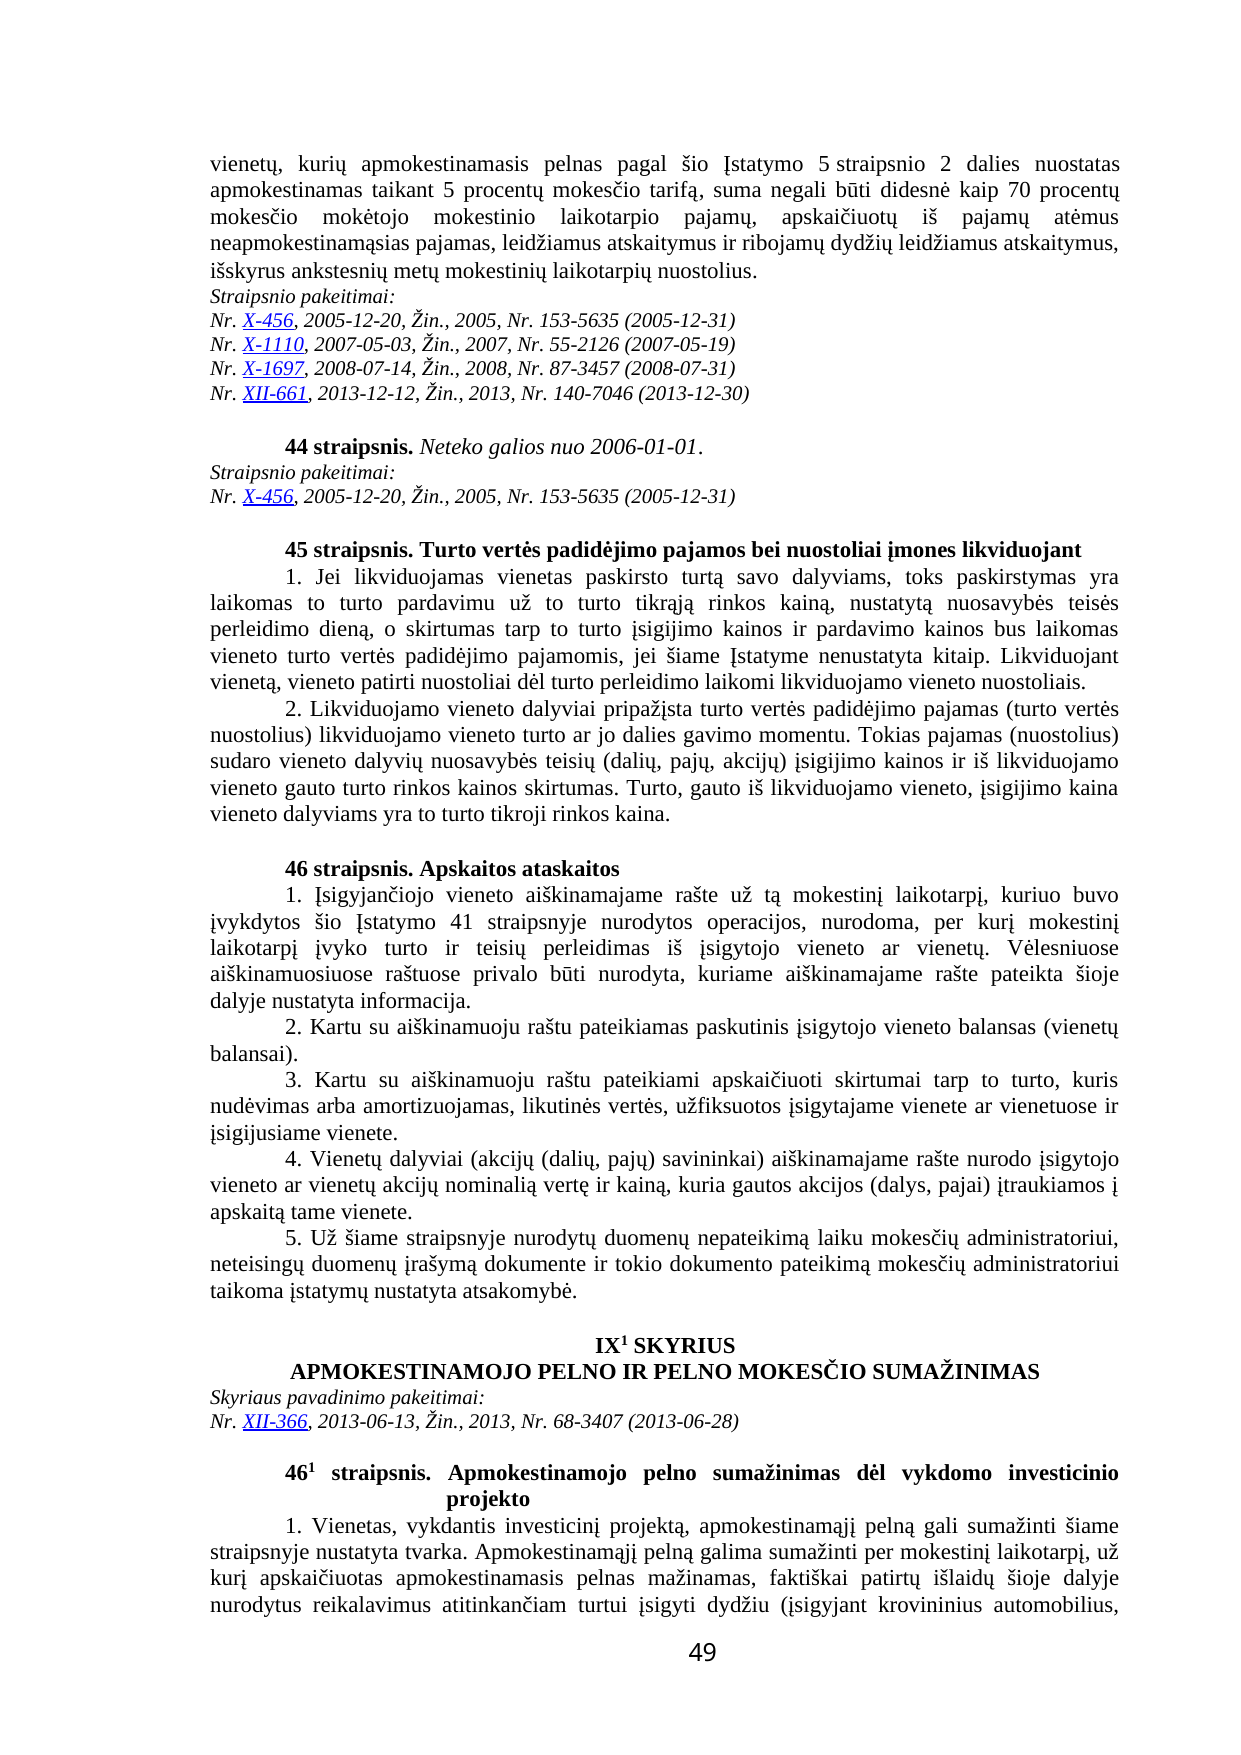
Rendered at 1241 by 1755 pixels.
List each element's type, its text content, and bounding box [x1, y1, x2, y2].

text 1. Įsigyjančiojo vieneto aiškinamajame rašte už tą mokestinį laikotarpį, kuriuo buvo įvykdytos šio Įstatymo 41 straipsnyje nurodytos operacijos, nurodoma, per kurį mokestinį laikotarpį įvyko turto ir teisių perleidimas iš įsigytojo vieneto ar vienetų. Vėlesniuose aiškinamuosiuose raštuose privalo būti nurodyta, kuriame aiškinamajame rašte pateikta šioje dalyje nustatyta informacija. [210, 881, 1120, 1013]
text vienetų, kurių apmokestinamasis pelnas pagal šio Įstatymo 5 straipsnio 2 dalies nuostatas apmokestinamas taikant 5 procentų mokesčio tarifą, suma negali būti didesnė kaip 70 procentų mokesčio mokėtojo mokestinio laikotarpio pajamų, apskaičiuotų iš pajamų atėmus neapmokestinamąsias pajamas, leidžiamus atskaitymus ir ribojamų dydžių leidžiamus atskaitymus, išskyrus ankstesnių metų mokestinių laikotarpių nuostolius. [210, 150, 1120, 284]
text 2. Likviduojamo vieneto dalyviai pripažįsta turto vertės padidėjimo pajamas (turto vertės nuostolius) likviduojamo vieneto turto ar jo dalies gavimo momentu. Tokias pajamas (nuostolius) sudaro vieneto dalyvių nuosavybės teisių (dalių, pajų, akcijų) įsigijimo kainos ir iš likviduojamo vieneto gauto turto rinkos kainos skirtumas. Turto, gauto iš likviduojamo vieneto, įsigijimo kaina vieneto dalyviams yra to turto tikroji rinkos kaina. [210, 694, 1120, 826]
text 4. Vienetų dalyviai (akcijų (dalių, pajų) savininkai) aiškinamajame rašte nurodo įsigytojo vieneto ar vienetų akcijų nominalią vertę ir kainą, kuria gautos akcijos (dalys, pajai) įtraukiamos į apskaitą tame vienete. [210, 1145, 1120, 1224]
text Nr. XII-366, 2013-06-13, Žin., 2013, Nr. 68-3407 (2013-06-28) [210, 1409, 1120, 1433]
text Nr. X-1110, 2007-05-03, Žin., 2007, Nr. 55-2126 (2007-05-19) [210, 332, 1120, 356]
text IX1 SKYRIUS [210, 1332, 1120, 1358]
text 461 straipsnis. Apmokestinamojo pelno sumažinimas dėl vykdomo investicinio projekto [285, 1459, 1120, 1512]
text 1. Jei likviduojamas vienetas paskirsto turtą savo dalyviams, toks paskirstymas yra laikomas to turto pardavimu už to turto tikrąją rinkos kainą, nustatytą nuosavybės teisės perleidimo dieną, o skirtumas tarp to turto įsigijimo kainos ir pardavimo kainos bus laikomas vieneto turto vertės padidėjimo pajamomis, jei šiame Įstatyme nenustatyta kitaip. Likviduojant vienetą, vieneto patirti nuostoliai dėl turto perleidimo laikomi likviduojamo vieneto nuostoliais. [210, 563, 1120, 694]
text 5. Už šiame straipsnyje nurodytų duomenų nepateikimą laiku mokesčių administratoriui, neteisingų duomenų įrašymą dokumente ir tokio dokumento pateikimą mokesčių administratoriui taikoma įstatymų nustatyta atsakomybė. [210, 1224, 1120, 1303]
text Straipsnio pakeitimai: [210, 284, 1120, 308]
text Nr. XII-661, 2013-12-12, Žin., 2013, Nr. 140-7046 (2013-12-30) [210, 380, 1120, 404]
text Nr. X-1697, 2008-07-14, Žin., 2008, Nr. 87-3457 (2008-07-31) [210, 356, 1120, 380]
subtitle 46 straipsnis. Apskaitos ataskaitos [210, 855, 1120, 881]
text Nr. X-456, 2005-12-20, Žin., 2005, Nr. 153-5635 (2005-12-31) [210, 484, 1120, 508]
text Straipsnio pakeitimai: [210, 459, 1120, 484]
text 2. Kartu su aiškinamuoju raštu pateikiamas paskutinis įsigytojo vieneto balansas (vienetų balansai). [210, 1013, 1120, 1066]
text 1. Vienetas, vykdantis investicinį projektą, apmokestinamąjį pelną gali sumažinti šiame straipsnyje nustatyta tvarka. Apmokestinamąjį pelną galima sumažinti per mokestinį laikotarpį, už kurį apskaičiuotas apmokestinamasis pelnas mažinamas, faktiškai patirtų išlaidų šioje dalyje nurodytus reikalavimus atitinkančiam turtui įsigyti dydžiu (įsigyjant krovininius automobilius, [210, 1512, 1120, 1617]
text Nr. X-456, 2005-12-20, Žin., 2005, Nr. 153-5635 (2005-12-31) [210, 308, 1120, 332]
text 45 straipsnis. Turto vertės padidėjimo pajamos bei nuostoliai įmones likviduojant [285, 536, 1120, 563]
text 44 straipsnis. Neteko galios nuo 2006-01-01. [210, 433, 1120, 459]
text APMOKESTINAMOJO PELNO IR PELNO MOKESČIO SUMAŽINIMAS [210, 1358, 1120, 1384]
text Skyriaus pavadinimo pakeitimai: [210, 1384, 1120, 1409]
text 3. Kartu su aiškinamuoju raštu pateikiami apskaičiuoti skirtumai tarp to turto, kuris nudėvimas arba amortizuojamas, likutinės vertės, užfiksuotos įsigytajame vienete ar vienetuose ir įsigijusiame vienete. [210, 1066, 1120, 1145]
